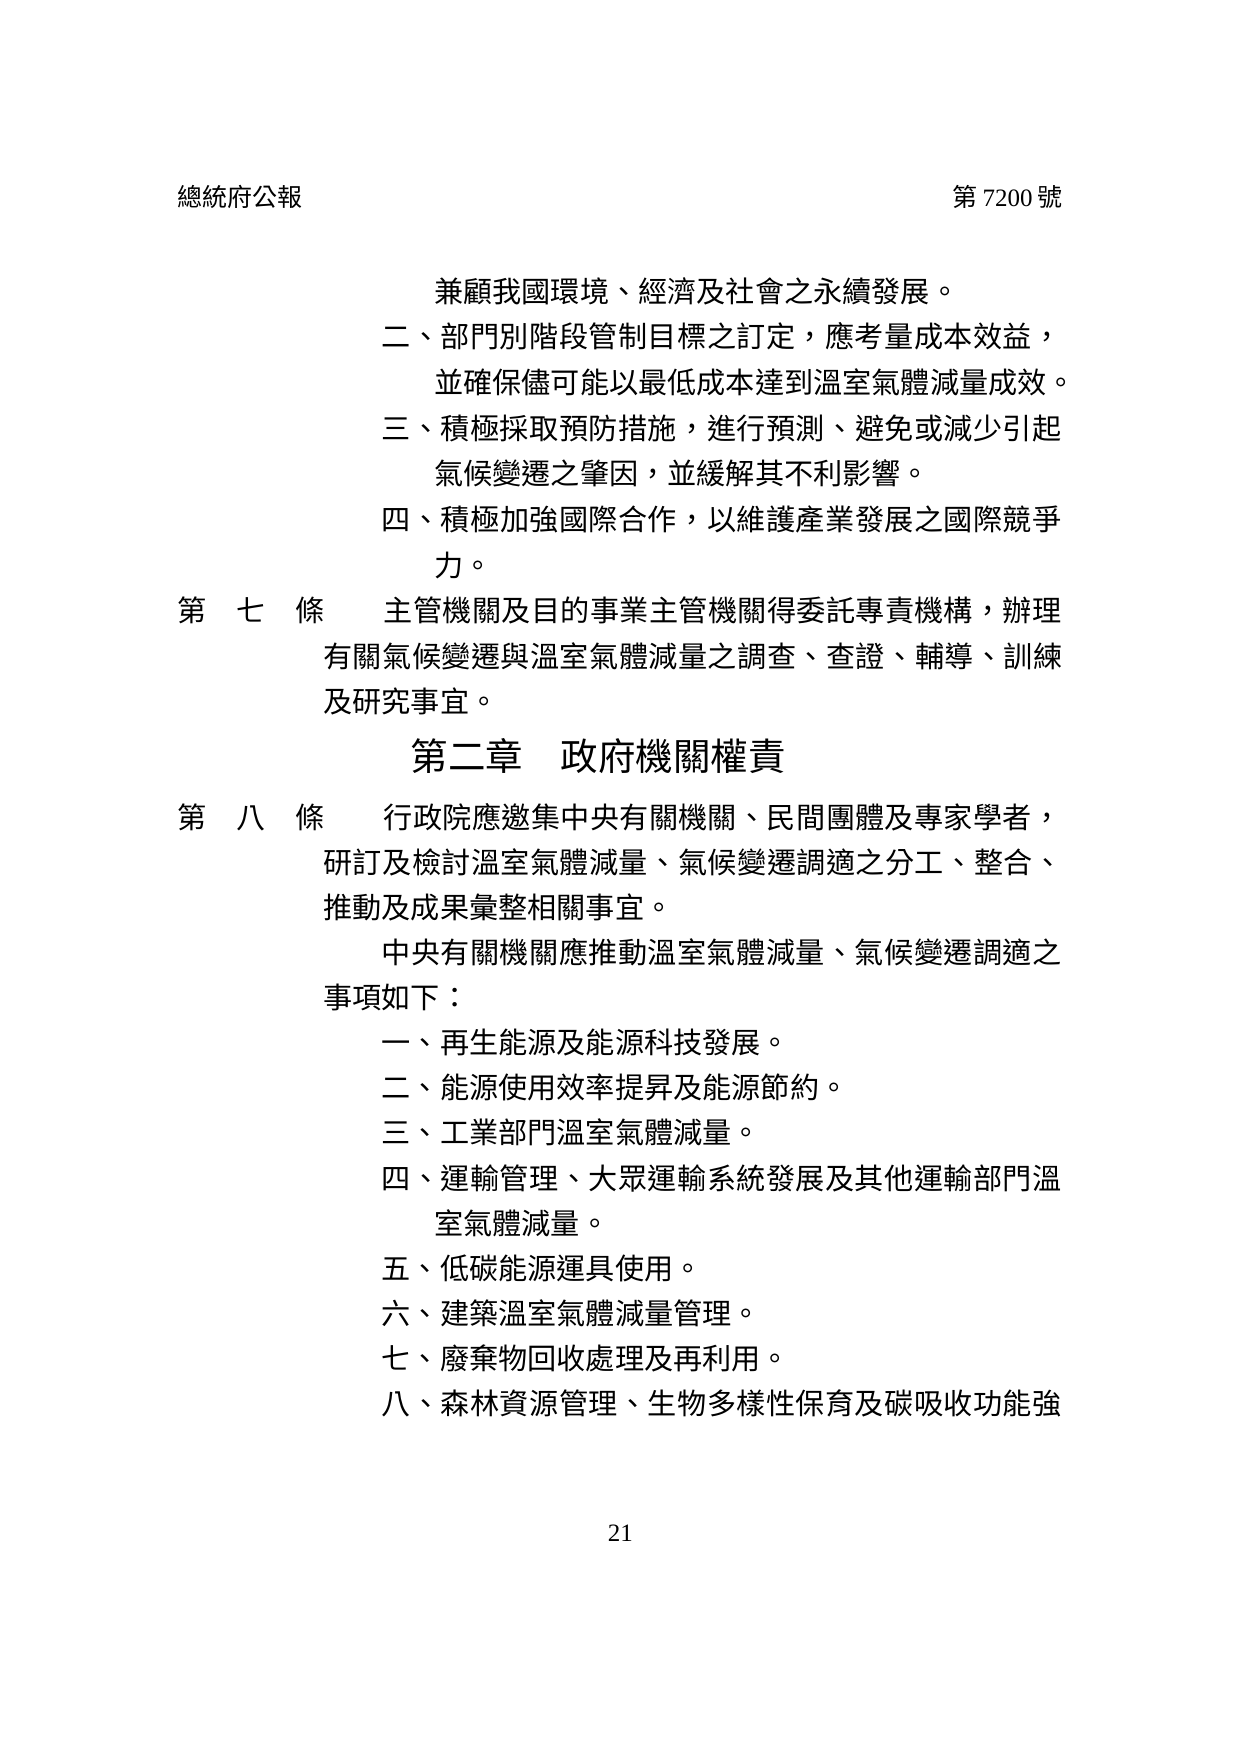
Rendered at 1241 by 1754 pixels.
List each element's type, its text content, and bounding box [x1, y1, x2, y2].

text 二、能源使用效率提昇及能源節約。 [381, 1063, 1063, 1108]
text 兼顧我國環境、經濟及社會之永續發展。 [381, 266, 1063, 311]
text 一、再生能源及能源科技發展。 [381, 1018, 1063, 1063]
text 六、建築溫室氣體減量管理。 [381, 1288, 1063, 1333]
text 四、運輸管理、大眾運輸系統發展及其他運輸部門溫室氣體減量。 [381, 1153, 1063, 1243]
text 五、低碳能源運具使用。 [381, 1243, 1063, 1288]
text 四、積極加強國際合作，以維護產業發展之國際競爭力。 [381, 494, 1063, 585]
text 二、部門別階段管制目標之訂定，應考量成本效益，並確保儘可能以最低成本達到溫室氣體減量成效。 [381, 311, 1063, 403]
text 第 八 條 行政院應邀集中央有關機關、民間團體及專家學者，研訂及檢討溫室氣體減量、氣候變遷調適之分工、整合、推動及成果彙整相關事宜。 [177, 792, 1063, 927]
text 七、廢棄物回收處理及再利用。 [381, 1333, 1063, 1378]
text 中央有關機關應推動溫室氣體減量、氣候變遷調適之事項如下： [323, 927, 1063, 1018]
text 八、森林資源管理、生物多樣性保育及碳吸收功能強 [381, 1378, 1063, 1424]
text 三、積極採取預防措施，進行預測、避免或減少引起氣候變遷之肇因，並緩解其不利影響。 [381, 403, 1063, 494]
text 第二章 政府機關權責 [411, 734, 1063, 780]
text 第 七 條 主管機關及目的事業主管機關得委託專責機構，辦理有關氣候變遷與溫室氣體減量之調查、查證、輔導、訓練及研究事宜。 [177, 585, 1063, 722]
text 三、工業部門溫室氣體減量。 [381, 1108, 1063, 1153]
